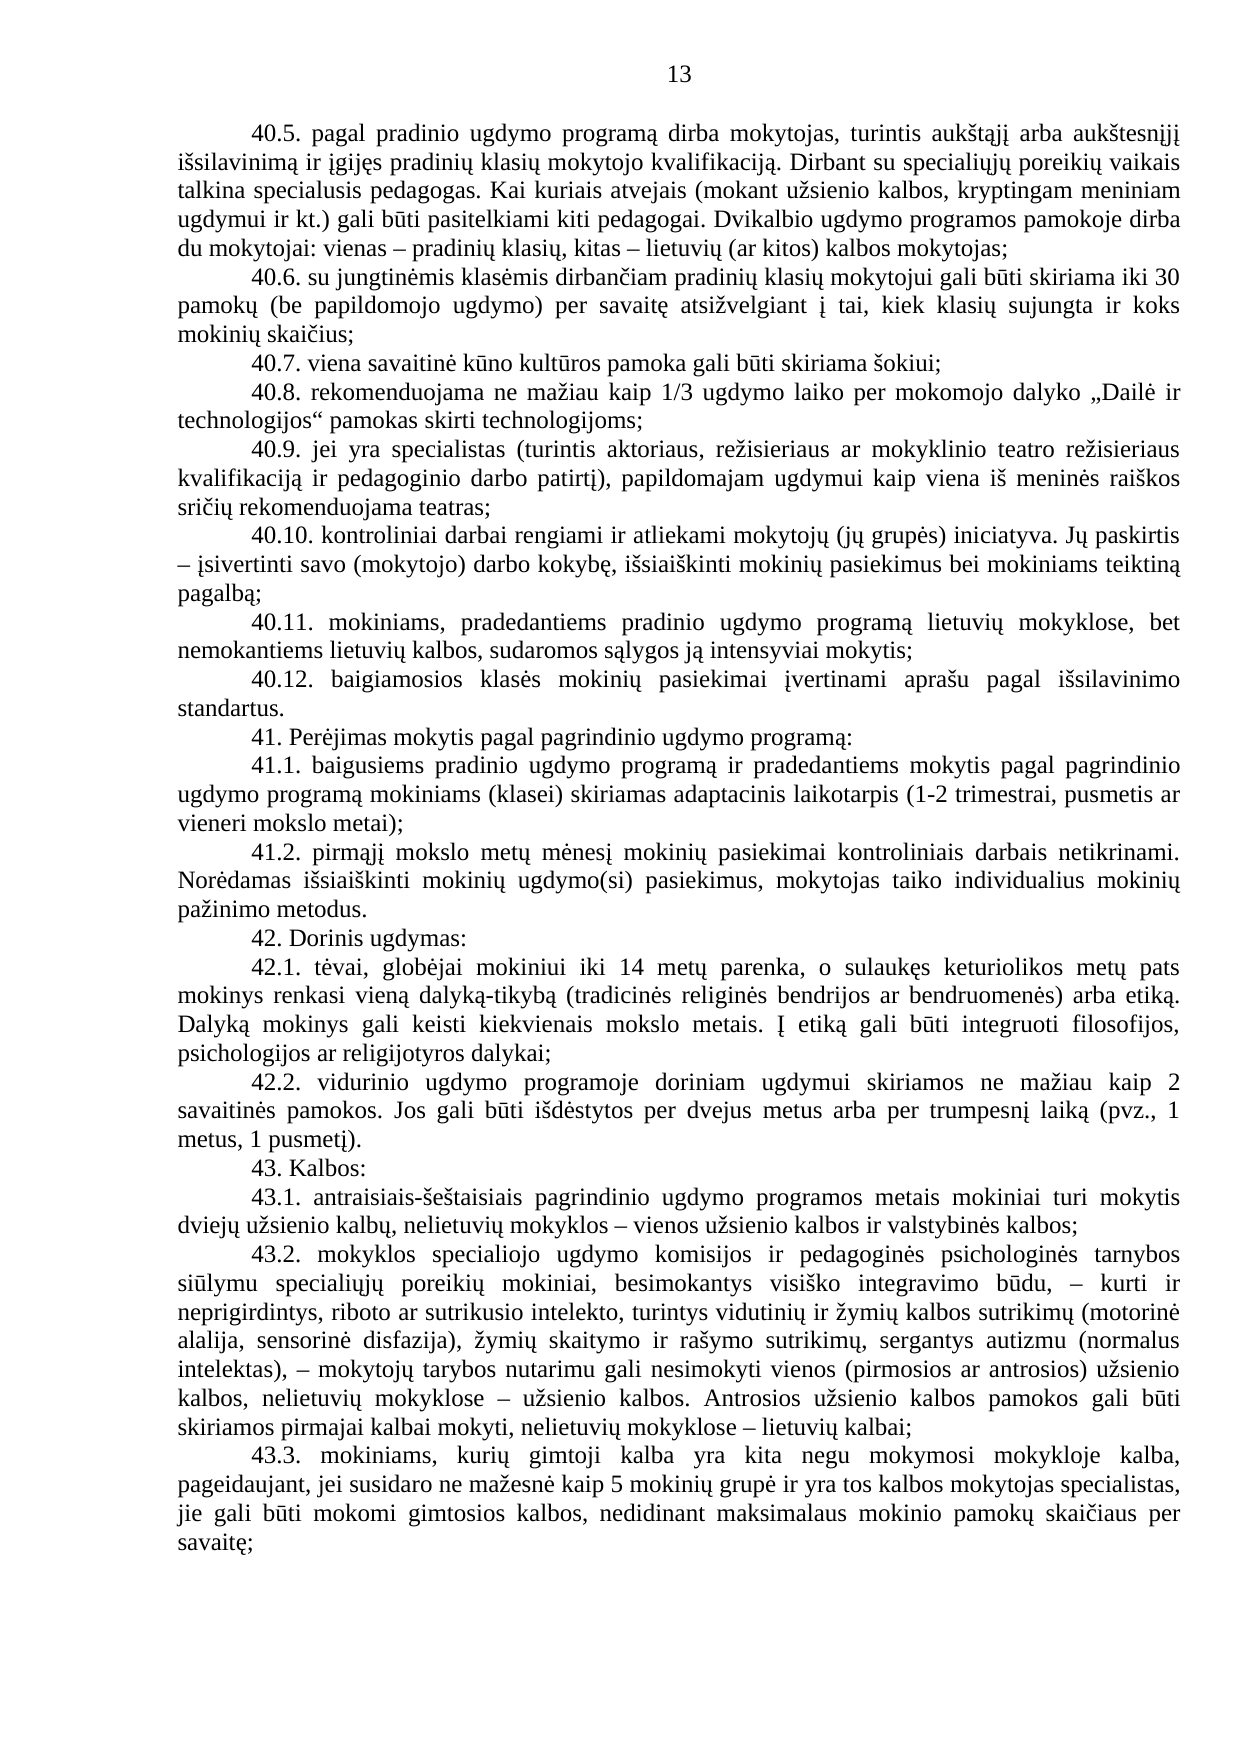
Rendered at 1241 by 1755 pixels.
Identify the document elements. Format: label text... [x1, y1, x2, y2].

text 43.1. antraisiais-šeštaisiais pagrindinio ugdymo programos metais mokiniai turi mokytis dviejų užsienio kalbų, nelietuvių mokyklos – vienos užsienio kalbos ir valstybinės kalbos; [177, 1182, 1181, 1239]
text 40.6. su jungtinėmis klasėmis dirbančiam pradinių klasių mokytojui gali būti skiriama iki 30 pamokų (be papildomojo ugdymo) per savaitę atsižvelgiant į tai, kiek klasių sujungta ir koks mokinių skaičius; [177, 262, 1181, 348]
text 40.12. baigiamosios klasės mokinių pasiekimai įvertinami aprašu pagal išsilavinimo standartus. [177, 664, 1181, 722]
text 43.2. mokyklos specialiojo ugdymo komisijos ir pedagoginės psichologinės tarnybos siūlymu specialiųjų poreikių mokiniai, besimokantys visiško integravimo būdu, – kurti ir neprigirdintys, riboto ar sutrikusio intelekto, turintys vidutinių ir žymių kalbos sutrikimų (motorinė alalija, sensorinė disfazija), žymių skaitymo ir rašymo sutrikimų, sergantys autizmu (normalus intelektas), – mokytojų tarybos nutarimu gali nesimokyti vienos (pirmosios ar antrosios) užsienio kalbos, nelietuvių mokyklose – užsienio kalbos. Antrosios užsienio kalbos pamokos gali būti skiriamos pirmajai kalbai mokyti, nelietuvių mokyklose – lietuvių kalbai; [177, 1239, 1181, 1441]
text 41.1. baigusiems pradinio ugdymo programą ir pradedantiems mokytis pagal pagrindinio ugdymo programą mokiniams (klasei) skiriamas adaptacinis laikotarpis (1-2 trimestrai, pusmetis ar vieneri mokslo metai); [177, 751, 1181, 837]
text 43.3. mokiniams, kurių gimtoji kalba yra kita negu mokymosi mokykloje kalba, pageidaujant, jei susidaro ne mažesnė kaip 5 mokinių grupė ir yra tos kalbos mokytojas specialistas, jie gali būti mokomi gimtosios kalbos, nedidinant maksimalaus mokinio pamokų skaičiaus per savaitę; [177, 1441, 1181, 1556]
text 40.7. viena savaitinė kūno kultūros pamoka gali būti skiriama šokiui; [177, 348, 1181, 377]
text 40.5. pagal pradinio ugdymo programą dirba mokytojas, turintis aukštąjį arba aukštesnįjį išsilavinimą ir įgijęs pradinių klasių mokytojo kvalifikaciją. Dirbant su specialiųjų poreikių vaikais talkina specialusis pedagogas. Kai kuriais atvejais (mokant užsienio kalbos, kryptingam meniniam ugdymui ir kt.) gali būti pasitelkiami kiti pedagogai. Dvikalbio ugdymo programos pamokoje dirba du mokytojai: vienas – pradinių klasių, kitas – lietuvių (ar kitos) kalbos mokytojas; [177, 118, 1181, 262]
text 40.11. mokiniams, pradedantiems pradinio ugdymo programą lietuvių mokyklose, bet nemokantiems lietuvių kalbos, sudaromos sąlygos ją intensyviai mokytis; [177, 607, 1181, 664]
text 41. Perėjimas mokytis pagal pagrindinio ugdymo programą: [177, 722, 1181, 751]
text 40.9. jei yra specialistas (turintis aktoriaus, režisieriaus ar mokyklinio teatro režisieriaus kvalifikaciją ir pedagoginio darbo patirtį), papildomajam ugdymui kaip viena iš meninės raiškos sričių rekomenduojama teatras; [177, 434, 1181, 521]
text 42. Dorinis ugdymas: [177, 923, 1181, 952]
text 42.1. tėvai, globėjai mokiniui iki 14 metų parenka, o sulaukęs keturiolikos metų pats mokinys renkasi vieną dalyką-tikybą (tradicinės religinės bendrijos ar bendruomenės) arba etiką. Dalyką mokinys gali keisti kiekvienais mokslo metais. Į etiką gali būti integruoti filosofijos, psichologijos ar religijotyros dalykai; [177, 952, 1181, 1067]
text 42.2. vidurinio ugdymo programoje doriniam ugdymui skiriamos ne mažiau kaip 2 savaitinės pamokos. Jos gali būti išdėstytos per dvejus metus arba per trumpesnį laiką (pvz., 1 metus, 1 pusmetį). [177, 1067, 1181, 1153]
text 40.8. rekomenduojama ne mažiau kaip 1/3 ugdymo laiko per mokomojo dalyko „Dailė ir technologijos“ pamokas skirti technologijoms; [177, 377, 1181, 434]
text 41.2. pirmąjį mokslo metų mėnesį mokinių pasiekimai kontroliniais darbais netikrinami. Norėdamas išsiaiškinti mokinių ugdymo(si) pasiekimus, mokytojas taiko individualius mokinių pažinimo metodus. [177, 837, 1181, 923]
text 43. Kalbos: [177, 1153, 1181, 1182]
text 40.10. kontroliniai darbai rengiami ir atliekami mokytojų (jų grupės) iniciatyva. Jų paskirtis – įsivertinti savo (mokytojo) darbo kokybę, išsiaiškinti mokinių pasiekimus bei mokiniams teiktiną pagalbą; [177, 521, 1181, 607]
